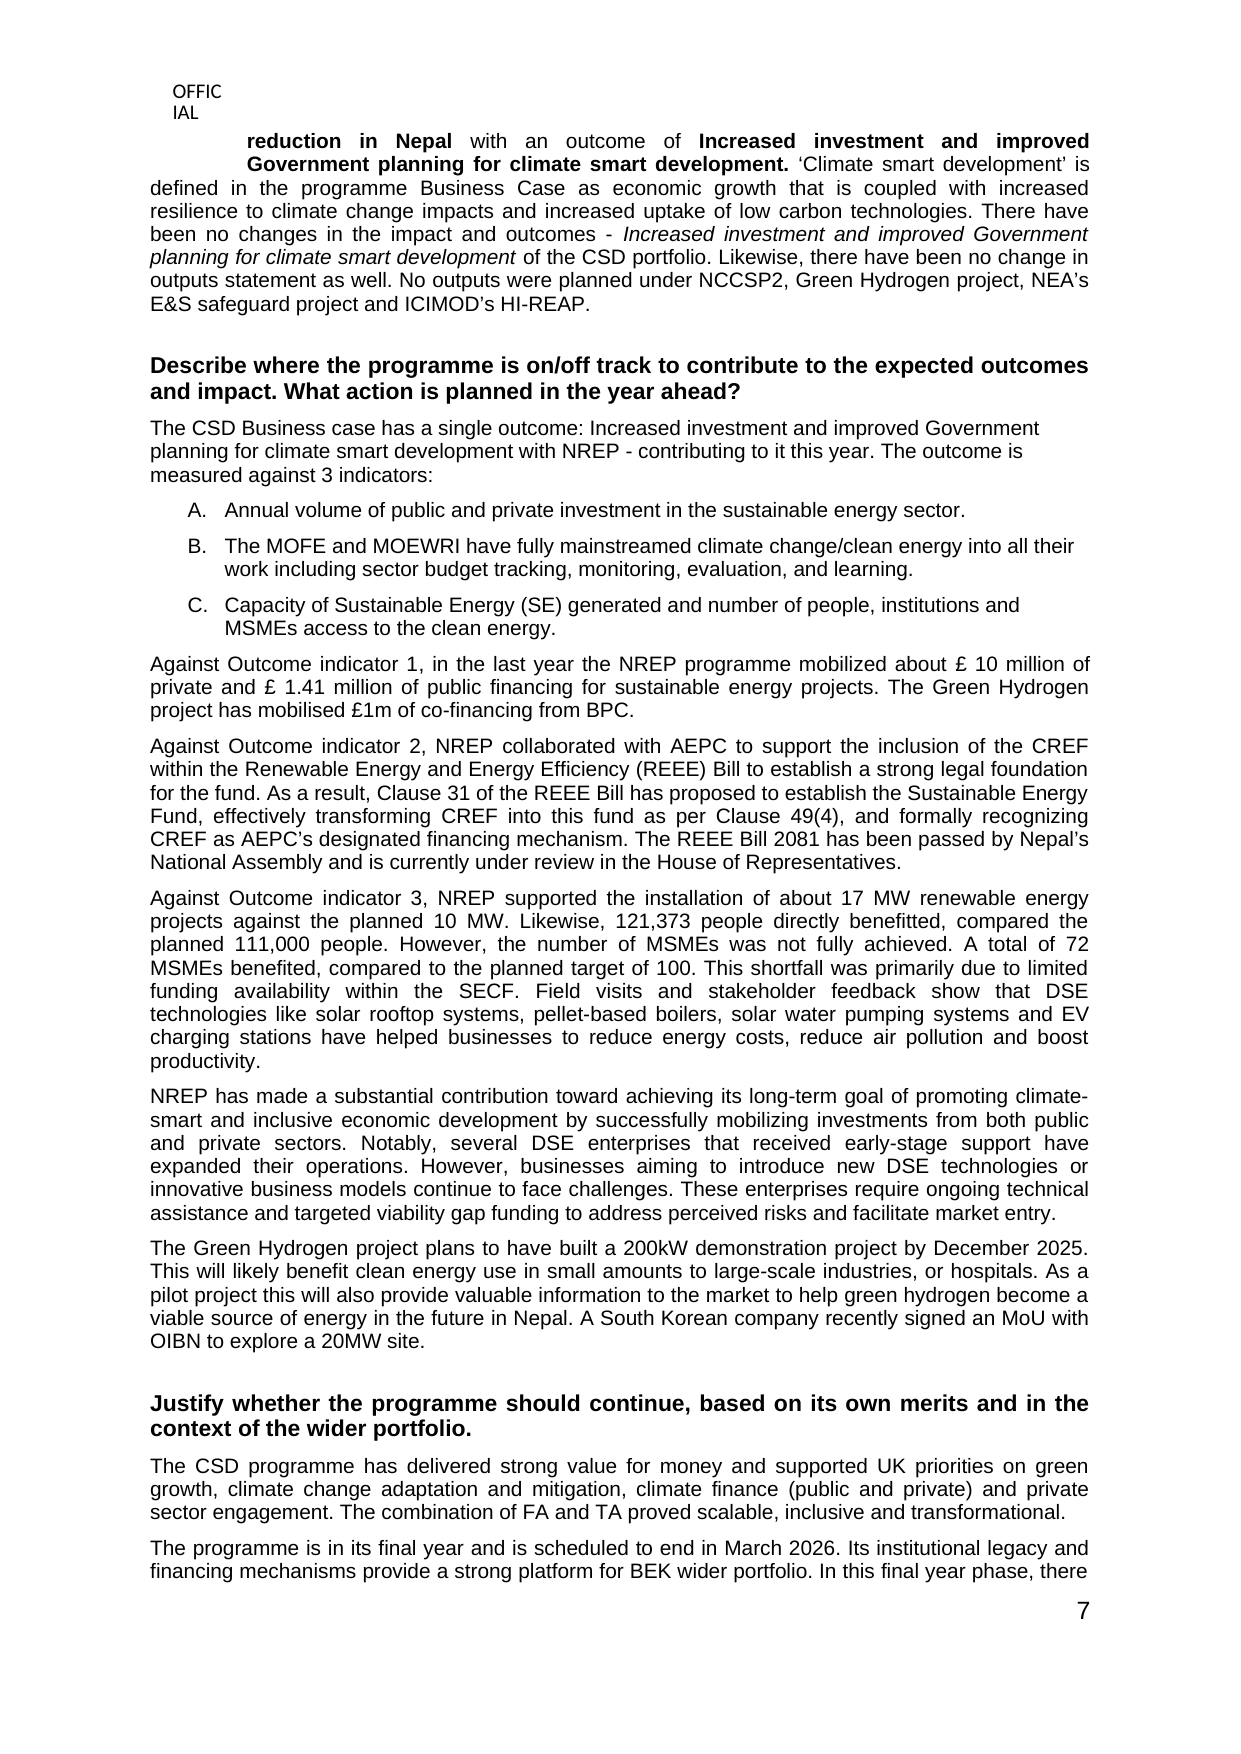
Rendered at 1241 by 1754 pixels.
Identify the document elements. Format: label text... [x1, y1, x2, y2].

text Against Outcome indicator 2, NREP collaborated with AEPC to support the inclusion of the CREF within the Renewable Energy and Energy Efficiency (REEE) Bill to establish a strong legal foundation for the fund. As a result, Clause 31 of the REEE Bill has proposed to establish the Sustainable Energy Fund, effectively transforming CREF into this fund as per Clause 49(4), and formally recognizing CREF as AEPC’s designated financing mechanism. The REEE Bill 2081 has been passed by Nepal’s National Assembly and is currently under review in the House of Representatives. [150, 735, 1090, 874]
text NREP has made a substantial contribution toward achieving its long-term goal of promoting climate-smart and inclusive economic development by successfully mobilizing investments from both public and private sectors. Notably, several DSE enterprises that received early-stage support have expanded their operations. However, businesses aiming to introduce new DSE technologies or innovative business models continue to face challenges. These enterprises require ongoing technical assistance and targeted viability gap funding to address perceived risks and facilitate market entry. [150, 1085, 1090, 1224]
text Against Outcome indicator 1, in the last year the NREP programme mobilized about £ 10 million of private and £ 1.41 million of public financing for sustainable energy projects. The Green Hydrogen project has mobilised £1m of co-financing from BPC. [150, 652, 1090, 722]
text The programme is in its final year and is scheduled to end in March 2026. Its institutional legacy and financing mechanisms provide a strong platform for BEK wider portfolio. In this final year phase, there [150, 1536, 1090, 1583]
list Capacity of Sustainable Energy (SE) generated and number of people, institutions and MSMEs access to the clean energy. [187, 593, 1090, 640]
text The CSD programme has delivered strong value for money and supported UK priorities on green growth, climate change adaptation and mitigation, climate finance (public and private) and private sector engagement. The combination of FA and TA proved scalable, inclusive and transformational. [150, 1454, 1090, 1524]
text The Green Hydrogen project plans to have built a 200kW demonstration project by December 2025. This will likely benefit clean energy use in small amounts to large-scale industries, or hospitals. As a pilot project this will also provide valuable information to the market to help green hydrogen become a viable source of energy in the future in Nepal. A South Korean company recently signed an MoU with OIBN to explore a 20MW site. [150, 1237, 1090, 1353]
text reduction in Nepal with an outcome of Increased investment and improved Government planning for climate smart development. ‘Climate smart development’ is defined in the programme Business Case as economic growth that is coupled with increased resilience to climate change impacts and increased uptake of low carbon technologies. There have been no changes in the impact and outcomes - Increased investment and improved Government planning for climate smart development of the CSD portfolio. Likewise, there have been no change in outputs statement as well. No outputs were planned under NCCSP2, Green Hydrogen project, NEA’s E&S safeguard project and ICIMOD’s HI-REAP. [150, 129, 1090, 315]
list Annual volume of public and private investment in the sustainable energy sector. [187, 499, 1090, 522]
text Describe where the programme is on/off track to contribute to the expected outcomes and impact. What action is planned in the year ahead? [150, 353, 1090, 404]
text The CSD Business case has a single outcome: Increased investment and improved Government planning for climate smart development with NREP - contributing to it this year. The outcome is measured against 3 indicators: [150, 417, 1090, 486]
text Justify whether the programme should continue, based on its own merits and in the context of the wider portfolio. [150, 1390, 1090, 1442]
text Against Outcome indicator 3, NREP supported the installation of about 17 MW renewable energy projects against the planned 10 MW. Likewise, 121,373 people directly benefitted, compared the planned 111,000 people. However, the number of MSMEs was not fully achieved. A total of 72 MSMEs benefited, compared to the planned target of 100. This shortfall was primarily due to limited funding availability within the SECF. Field visits and stakeholder feedback show that DSE technologies like solar rooftop systems, pellet-based boilers, solar water pumping systems and EV charging stations have helped businesses to reduce energy costs, reduce air pollution and boost productivity. [150, 887, 1090, 1072]
list The MOFE and MOEWRI have fully mainstreamed climate change/clean energy into all their work including sector budget tracking, monitoring, evaluation, and learning. [187, 534, 1090, 581]
